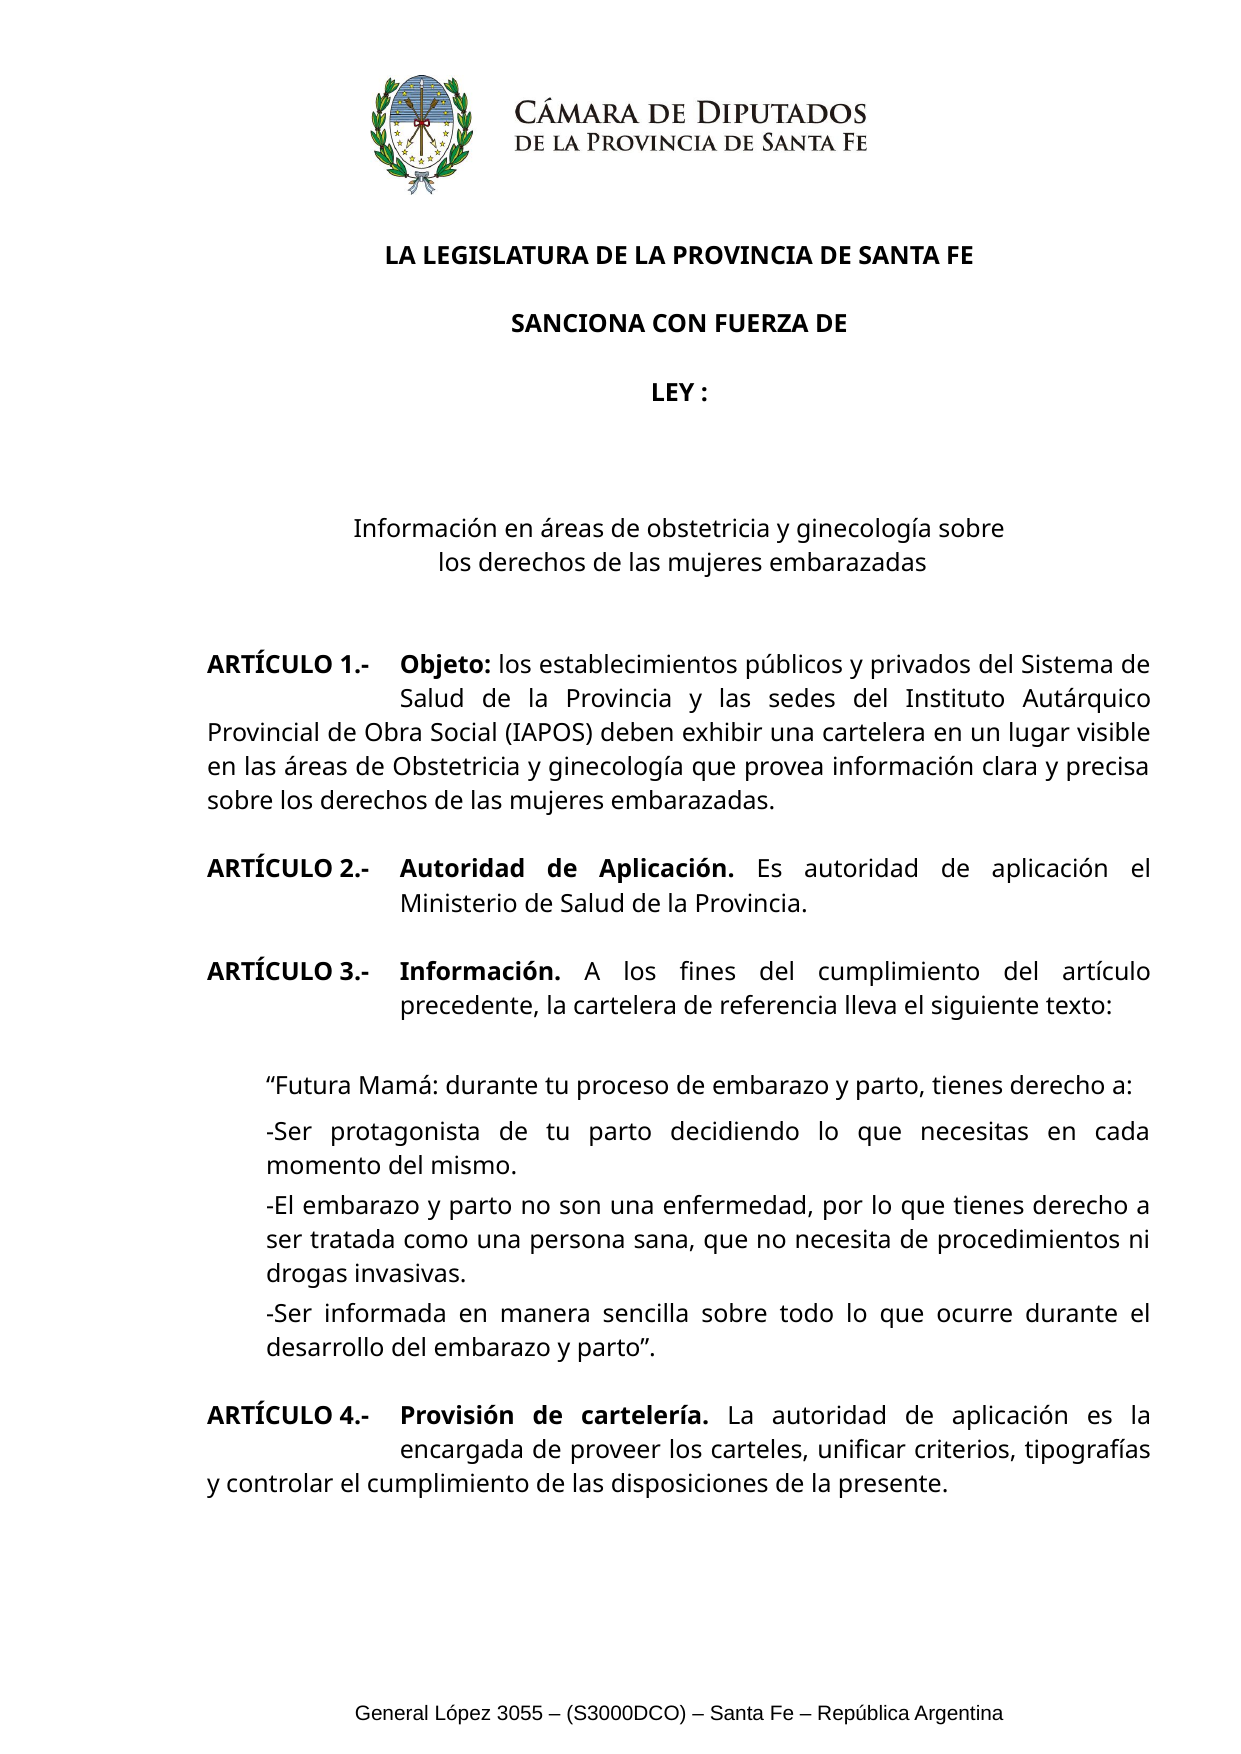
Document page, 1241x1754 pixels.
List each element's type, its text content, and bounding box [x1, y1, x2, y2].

text LA LEGISLATURA DE LA PROVINCIA DE SANTA FE [207, 238, 1152, 272]
table_header ARTÍCULO 2.- [207, 851, 399, 901]
picture [370, 75, 867, 199]
text “Futura Mamá: durante tu proceso de embarazo y parto, tienes derecho a: [266, 1067, 1152, 1101]
text -Ser protagonista de tu parto decidiendo lo que necesitas en cada momento del mismo. [266, 1113, 1152, 1181]
text LEY : [207, 374, 1152, 408]
text Objeto: los establecimientos públicos y privados del Sistema de Salud de la Provincia y las sedes del Instituto Autárquico Provincial de Obra Social (IAPOS) deben exhibir una cartelera en un lugar visible en las áreas de Obstetricia y ginecología que provea información clara y precisa sobre los derechos de las mujeres embarazadas. [207, 647, 1152, 817]
text -Ser informada en manera sencilla sobre todo lo que ocurre durante el desarrollo del embarazo y parto”. [266, 1295, 1152, 1363]
text Información en áreas de obstetricia y ginecología sobre [207, 511, 1152, 544]
text Provisión de cartelería. La autoridad de aplicación es la encargada de proveer los carteles, unificar criterios, tipografías y controlar el cumplimiento de las disposiciones de la presente. [207, 1398, 1152, 1500]
table_header ARTÍCULO 3.- [207, 953, 399, 1004]
text Autoridad de Aplicación. Es autoridad de aplicación el Ministerio de Salud de la Provincia. [207, 851, 1152, 919]
table_header ARTÍCULO 1.- [207, 647, 399, 697]
text Información. A los fines del cumplimiento del artículo precedente, la cartelera de referencia lleva el siguiente texto: [207, 953, 1152, 1021]
text los derechos de las mujeres embarazadas [207, 544, 1152, 579]
text SANCIONA CON FUERZA DE [207, 306, 1152, 340]
table_header ARTÍCULO 4.- [207, 1398, 399, 1448]
text -El embarazo y parto no son una enfermedad, por lo que tienes derecho a ser tratada como una persona sana, que no necesita de procedimientos ni drogas invasivas. [266, 1187, 1152, 1289]
